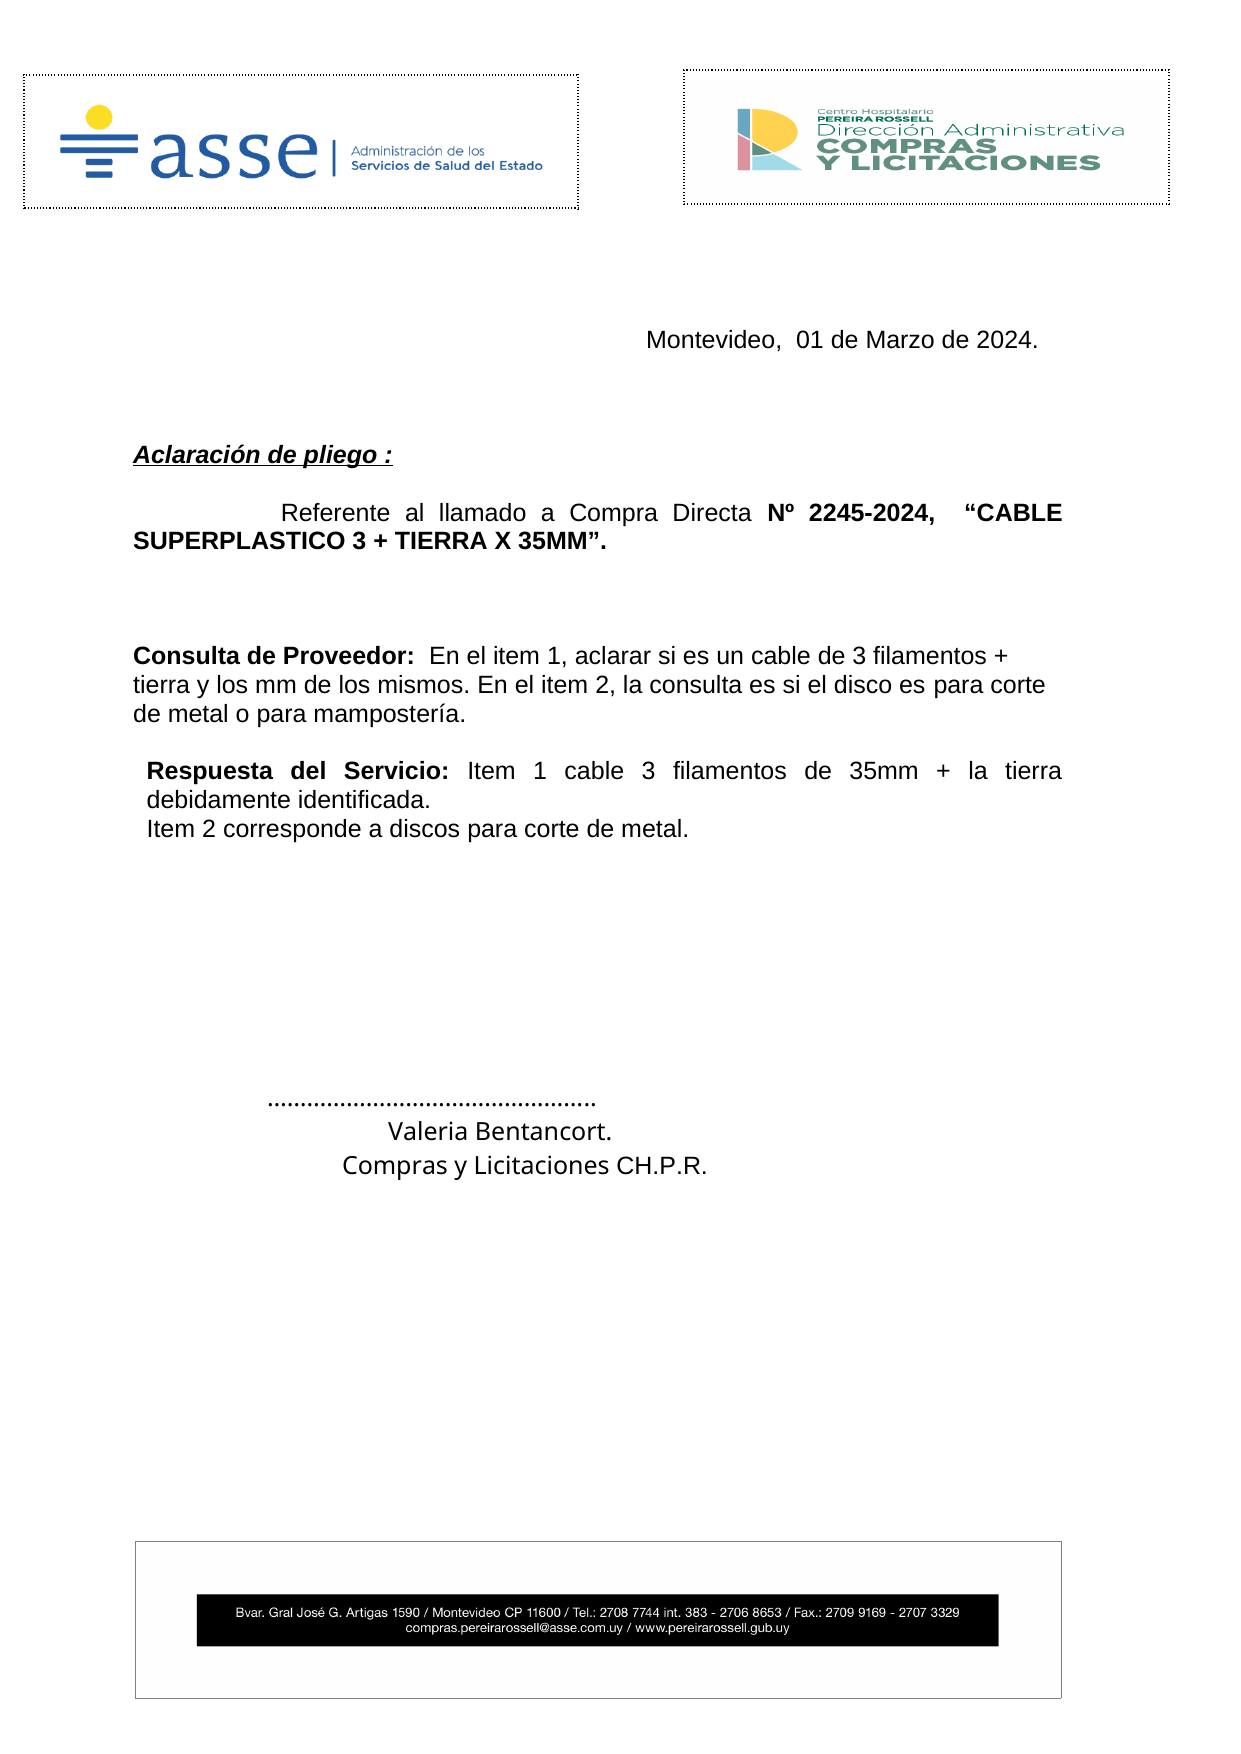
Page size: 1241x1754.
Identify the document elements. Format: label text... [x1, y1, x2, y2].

picture [688, 73, 1165, 201]
text Item 2 corresponde a discos para corte de metal. [146, 814, 1063, 842]
text Respuesta del Servicio: Item 1 cable 3 filamentos de 35mm + la tierra debidamente identificada. [146, 756, 1063, 814]
subtitle Aclaración de pliego : [133, 440, 1063, 469]
text Montevideo, 01 de Marzo de 2024. [133, 325, 1063, 354]
text ………………………………………….. [133, 1079, 1063, 1113]
picture [136, 1542, 1061, 1698]
picture [28, 78, 574, 205]
text Referente al llamado a Compra Directa Nº 2245-2024, “CABLE SUPERPLASTICO 3 + TIERRA X 35MM”. [133, 497, 1063, 555]
text Valeria Bentancort. [133, 1113, 1063, 1148]
text Consulta de Proveedor: En el item 1, aclarar si es un cable de 3 filamentos + tierra y los mm de los mismos. En el item 2, la consulta es si el disco es para corte de metal o para mampostería. [133, 641, 1063, 727]
text Compras y Licitaciones CH.P.R. [133, 1148, 1063, 1182]
